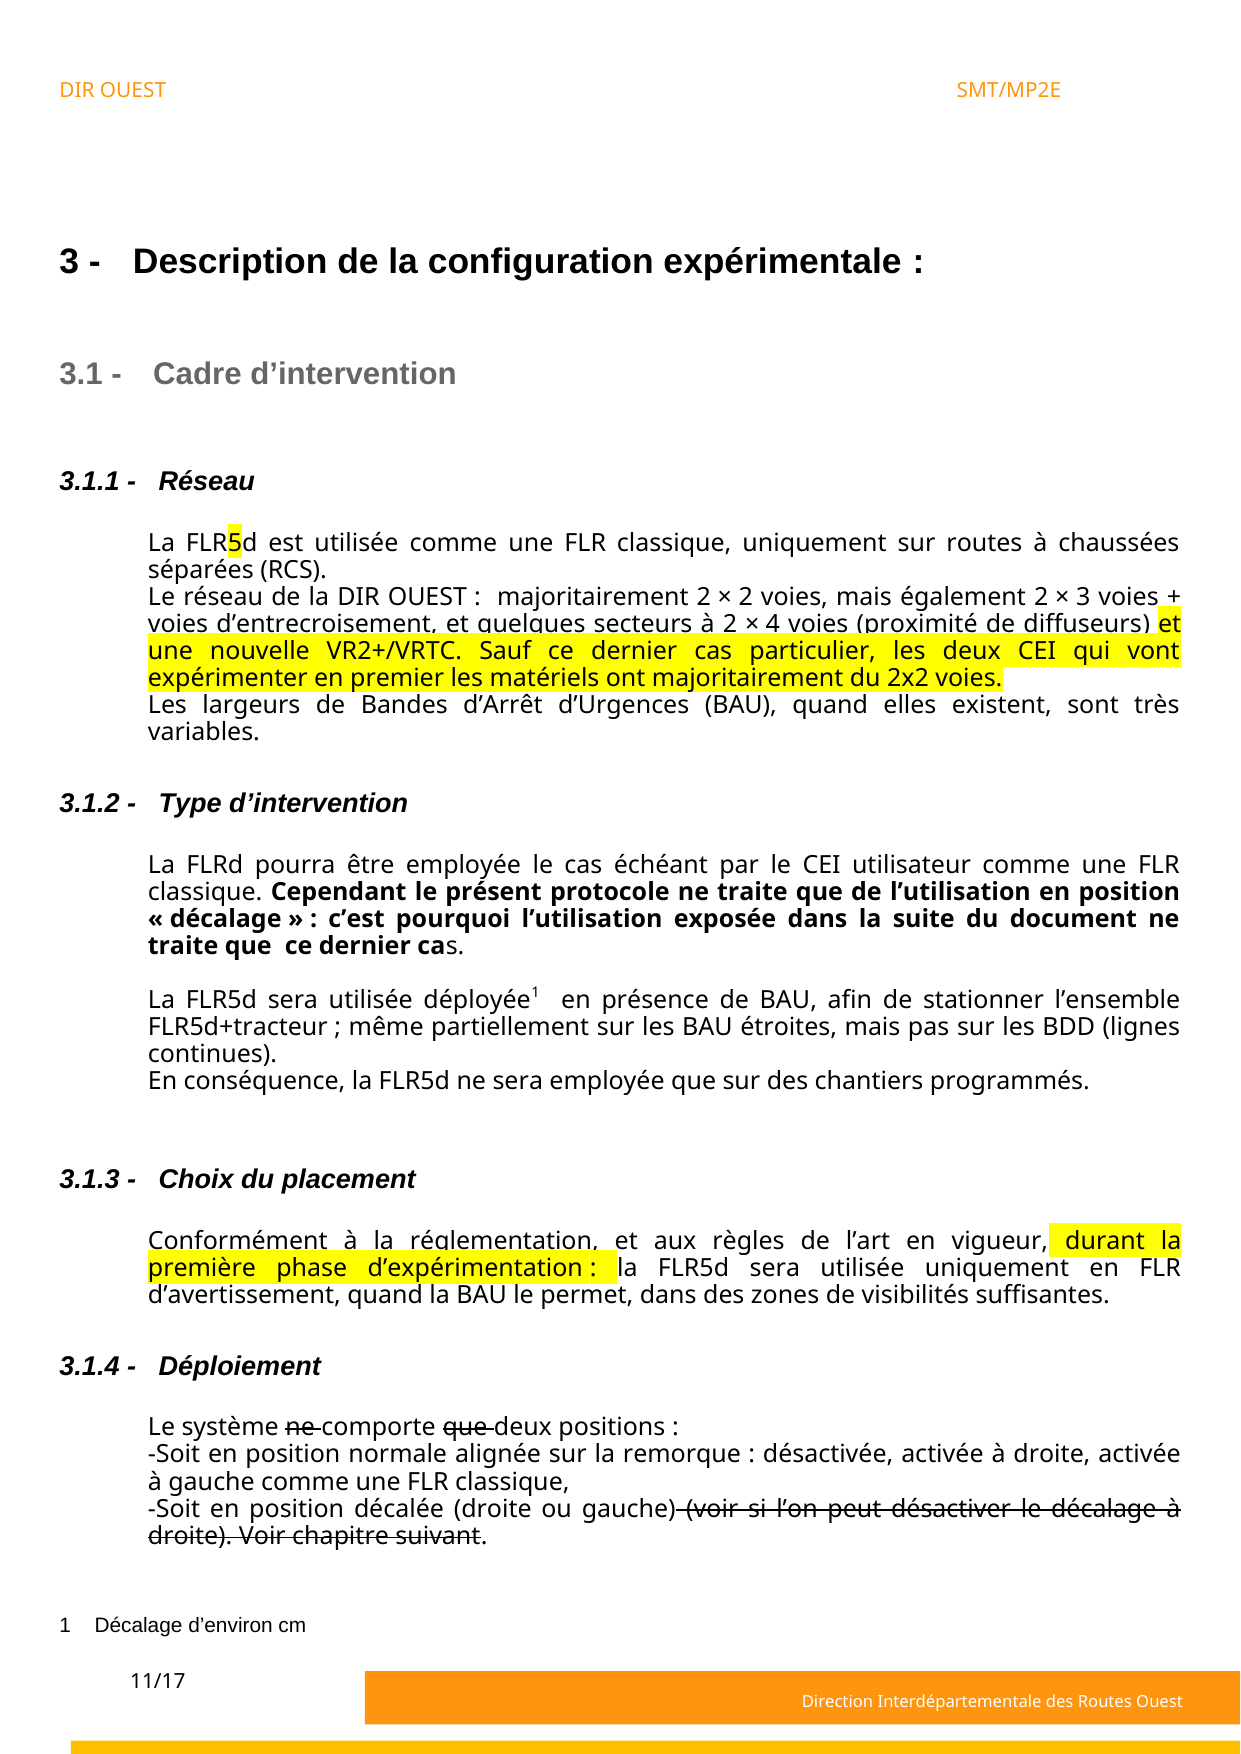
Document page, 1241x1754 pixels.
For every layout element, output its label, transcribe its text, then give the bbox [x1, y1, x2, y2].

text La FLRd pourra être employée le cas échéant par le CEI utilisateur comme une FLR classique. Cependant le présent protocole ne traite que de l’utilisation en position « décalage » : c’est pourquoi l’utilisation exposée dans la suite du document ne traite que ce dernier cas. [148, 851, 1181, 960]
subtitle Description de la configuration expérimentale : [59, 241, 1181, 281]
text La FLR5d sera utilisée déployée en présence de BAU, afin de stationner l’ensemble FLR5d+tracteur ; même partiellement sur les BAU étroites, mais pas sur les BDD (lignes continues). [148, 987, 1181, 1068]
text En conséquence, la FLR5d ne sera employée que sur des chantiers programmés. [148, 1068, 1181, 1095]
text Décalage d’environ cm [59, 1614, 1181, 1637]
text Le réseau de la DIR OUEST : majoritairement 2 × 2 voies, mais également 2 × 3 voies + voies d’entrecroisement, et quelques secteurs à 2 × 4 voies (proximité de diffuseurs) et une nouvelle VR2+/VRTC. Sauf ce dernier cas particulier, les deux CEI qui vont expérimenter en premier les matériels ont majoritairement du 2x2 voies. [148, 584, 1181, 692]
text La FLR5d est utilisée comme une FLR classique, uniquement sur routes à chaussées séparées (RCS). [148, 529, 1181, 584]
text -Soit en position normale alignée sur la remorque : désactivée, activée à droite, activée à gauche comme une FLR classique, [148, 1441, 1181, 1495]
subtitle Choix du placement [59, 1164, 1181, 1194]
text -Soit en position décalée (droite ou gauche) (voir si l’on peut désactiver le décalage à droite). Voir chapitre suivant. [148, 1495, 1181, 1549]
subtitle Type d’intervention [59, 788, 1181, 818]
text Les largeurs de Bandes d’Arrêt d’Urgences (BAU), quand elles existent, sont très variables. [148, 692, 1181, 746]
subtitle Cadre d’intervention [59, 356, 1181, 391]
text Le système ne comporte que deux positions : [148, 1414, 1181, 1441]
text Conformément à la réglementation, et aux règles de l’art en vigueur, durant la première phase d’expérimentation : la FLR5d sera utilisée uniquement en FLR d’avertissement, quand la BAU le permet, dans des zones de visibilités suffisantes. [148, 1228, 1181, 1309]
subtitle Réseau [59, 466, 1181, 496]
subtitle Déploiement [59, 1351, 1181, 1381]
